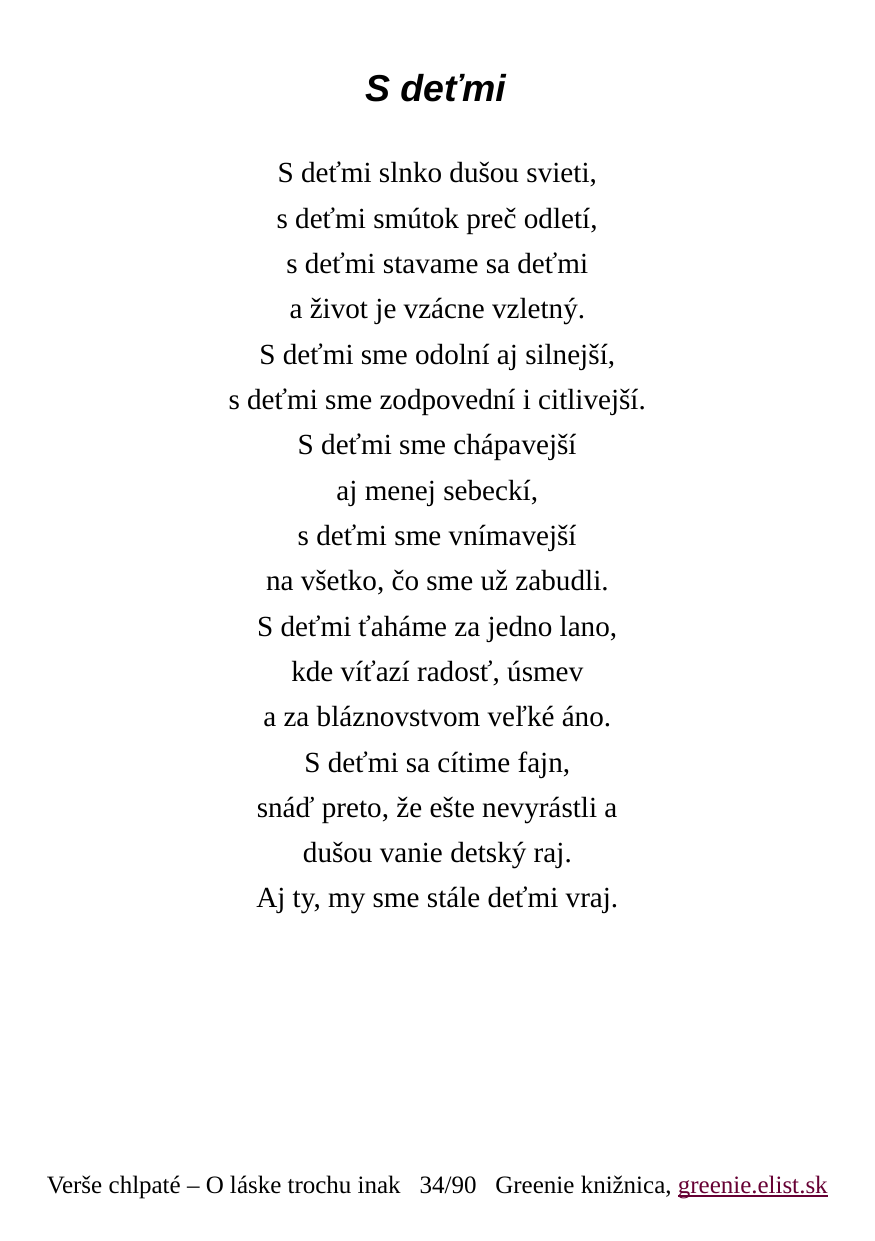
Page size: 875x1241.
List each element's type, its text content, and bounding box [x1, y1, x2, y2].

text s deťmi smútok preč odletí, [41, 201, 833, 234]
text s deťmi sme vnímavejší [41, 518, 833, 552]
text dušou vanie detský raj. [41, 835, 833, 869]
text a život je vzácne vzletný. [41, 292, 833, 325]
text Aj ty, my sme stále deťmi vraj. [41, 881, 833, 914]
text S deťmi ťaháme za jedno lano, [41, 609, 833, 642]
text S deťmi sme chápavejší [41, 427, 833, 461]
text s deťmi sme zodpovední i citlivejší. [41, 382, 833, 416]
text snáď preto, že ešte nevyrástli a [41, 790, 833, 823]
text S deťmi slnko dušou svieti, [41, 156, 833, 189]
text kde víťazí radosť, úsmev [41, 654, 833, 688]
text aj menej sebeckí, [41, 473, 833, 506]
text na všetko, čo sme už zabudli. [41, 563, 833, 597]
text S deťmi sme odolní aj silnejší, [41, 337, 833, 370]
text S deťmi sa cítime fajn, [41, 745, 833, 778]
subtitle S deťmi [41, 66, 833, 109]
text s deťmi stavame sa deťmi [41, 246, 833, 280]
text a za bláznovstvom veľké áno. [41, 699, 833, 733]
